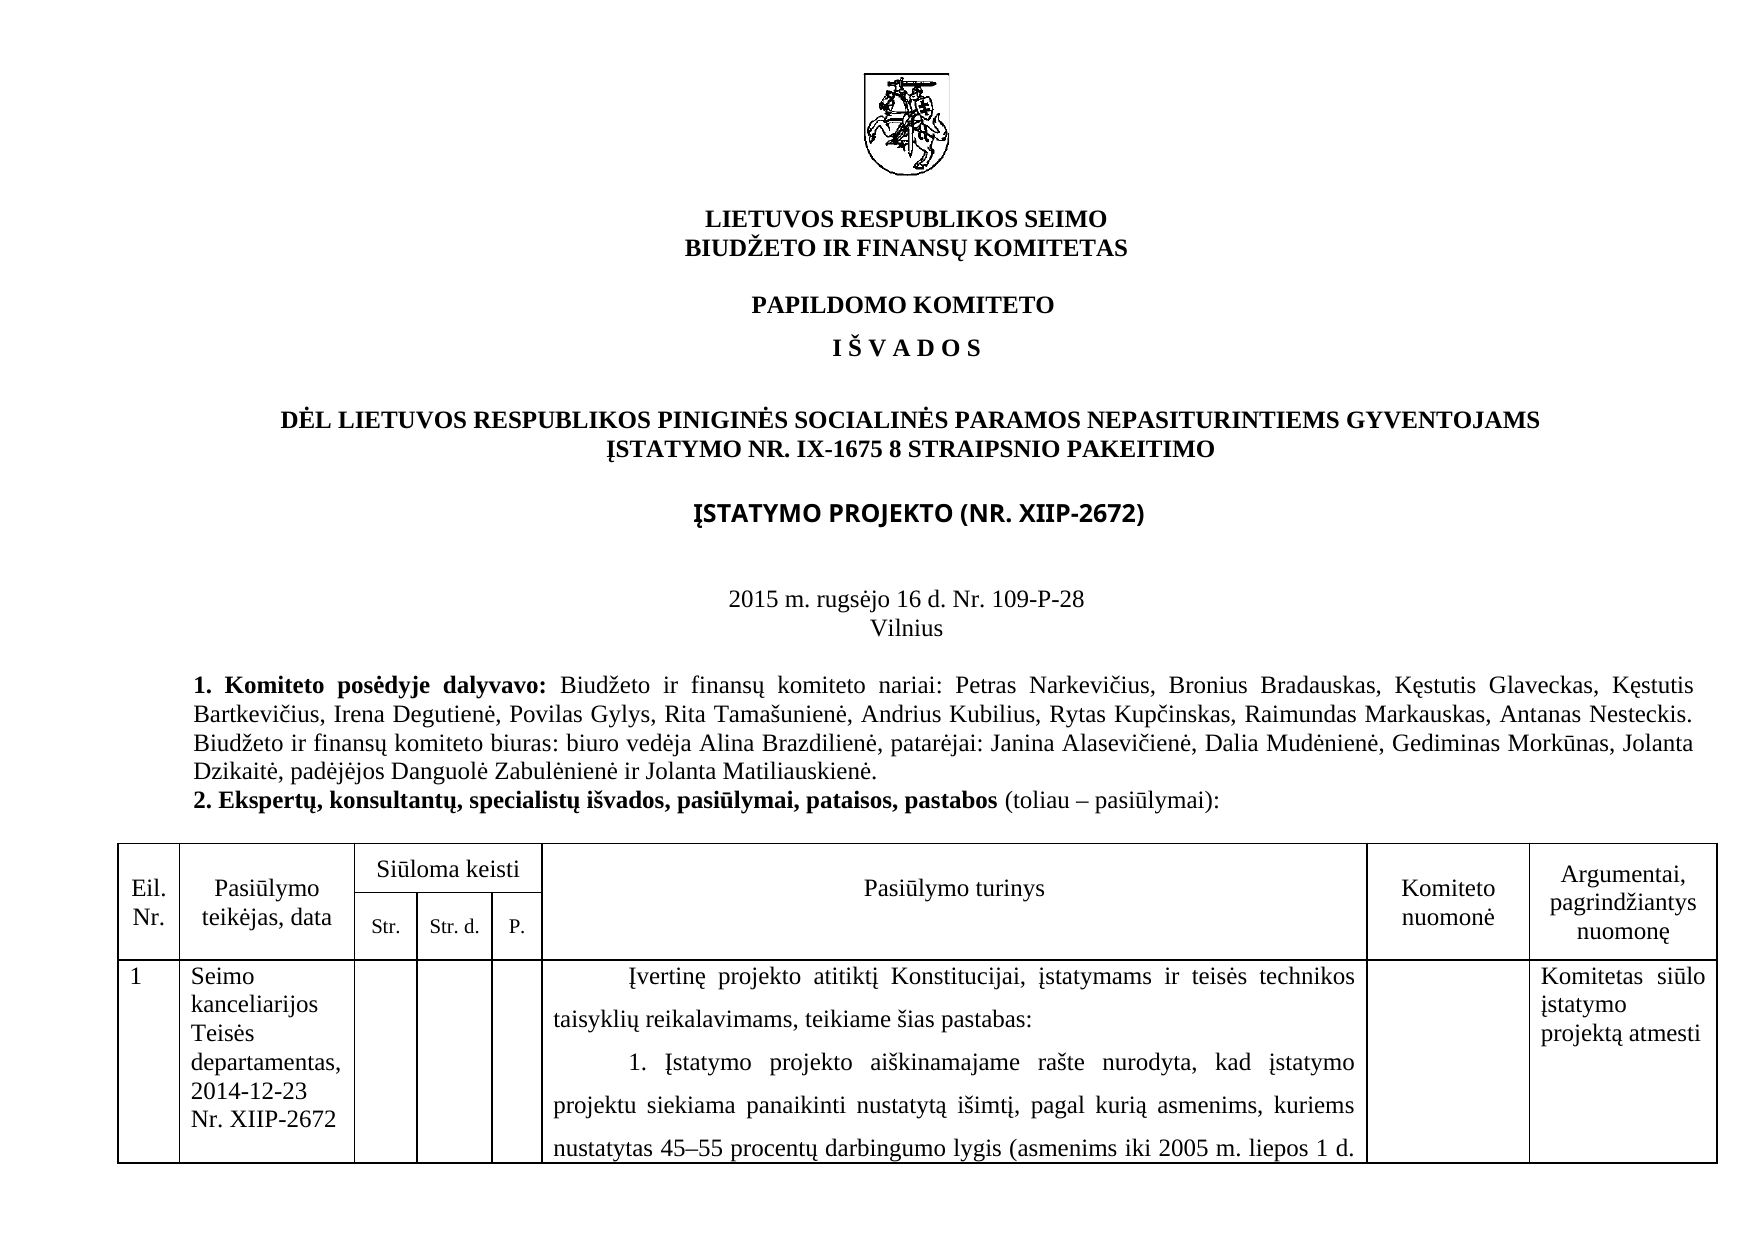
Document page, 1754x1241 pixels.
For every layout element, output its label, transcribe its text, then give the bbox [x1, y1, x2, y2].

table_header Eil. Nr. [119, 844, 179, 959]
table_cell Komitetas siūlo įstatymo projektą atmesti [1530, 961, 1716, 1162]
table_cell [355, 961, 416, 1162]
text ĮSTATYMO NR. IX-1675 8 STRAIPSNIO PAKEITIMO [118, 434, 1694, 463]
table_header Pasiūlymo teikėjas, data [180, 844, 354, 959]
table_cell Įvertinę projekto atitiktį Konstitucijai, įstatymams ir teisės technikos taisyklių reikalavimams, teikiame šias pastabas: 1. Įstatymo projekto aiškinamajame rašte nurodyta, kad įstatymo projektu siekiama panaikinti nustatytą išimtį, pagal kurią asmenims, kuriems nustatytas 45–55 procentų darbingumo lygis (asmenims iki 2005 m. liepos 1 d. [543, 961, 1366, 1162]
table_cell [418, 961, 491, 1162]
table_header Argumentai, pagrindžiantys nuomonę [1530, 844, 1716, 959]
subtitle PAPILDOMO KOMITETO [118, 290, 1694, 319]
table_cell P. [493, 893, 541, 959]
text ĮSTATYMO PROJEKTO (NR. XIIP-2672) [118, 495, 1694, 529]
table_cell [1368, 961, 1529, 1162]
text BIUDŽETO IR FINANSŲ komitetas [118, 233, 1694, 261]
text LIETUVOS RESPUBLIKOS SEIMO [118, 204, 1694, 233]
text DĖL LIETUVOS RESPUBLIKOS PINIGINĖS SOCIALINĖS PARAMOS NEPASITURINTIEMS GYVENTOJAMS [118, 405, 1694, 434]
table_cell Str. d. [418, 893, 491, 959]
table_cell Str. [355, 893, 416, 959]
table_header Komiteto nuomonė [1368, 844, 1529, 959]
table_cell [493, 961, 541, 1162]
text Vilnius [118, 613, 1694, 641]
table_cell Seimo kanceliarijos Teisės departamentas, 2014-12-23 Nr. XIIP-2672 [180, 961, 354, 1162]
table_header Pasiūlymo turinys [543, 844, 1366, 959]
table_cell 1 [119, 961, 179, 1162]
subtitle I Š V A D O S [118, 333, 1694, 362]
text 2015 m. rugsėjo 16 d. Nr. 109-P-28 [118, 584, 1694, 613]
subtitle 1. Komiteto posėdyje dalyvavo: Biudžeto ir finansų komiteto nariai: Petras Narkevičius, Bronius Bradauskas, Kęstutis Glaveckas, Kęstutis Bartkevičius, Irena Degutienė, Povilas Gylys, Rita Tamašunienė, Andrius Kubilius, Rytas Kupčinskas, Raimundas Markauskas, Antanas Nesteckis. Biudžeto ir finansų komiteto biuras: biuro vedėja Alina Brazdilienė, patarėjai: Janina Alasevičienė, Dalia Mudėnienė, Gediminas Morkūnas, Jolanta Dzikaitė, padėjėjos Danguolė Zabulėnienė ir Jolanta Matiliauskienė. [193, 670, 1694, 785]
table_header Siūloma keisti [355, 844, 541, 892]
text 2. Ekspertų, konsultantų, specialistų išvados, pasiūlymai, pataisos, pastabos (toliau – pasiūlymai): [118, 785, 1694, 814]
